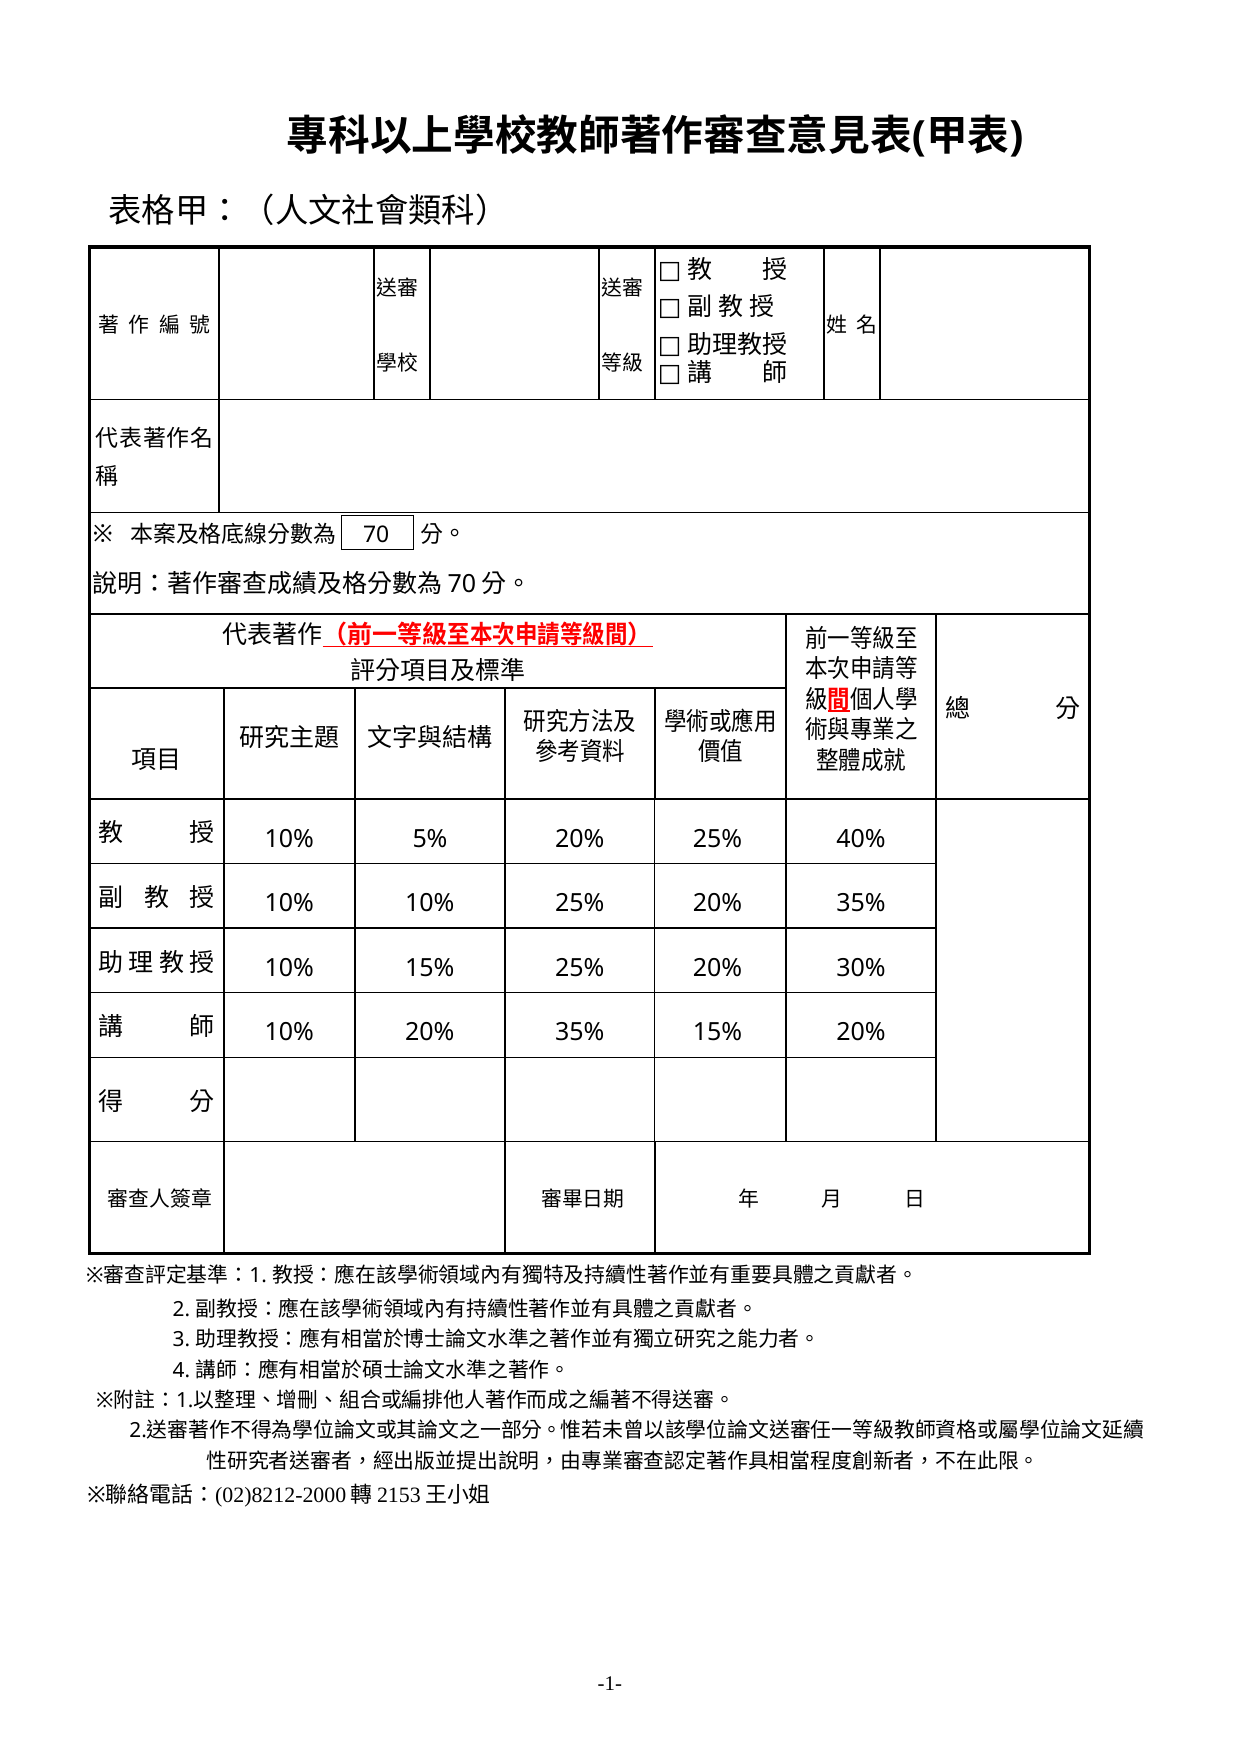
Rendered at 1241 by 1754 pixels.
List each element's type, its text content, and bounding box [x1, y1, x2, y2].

table_cell [655, 1058, 785, 1141]
subtitle 表格甲：（人文社會類科） [75, 170, 1235, 245]
table_cell 副教授 [91, 864, 223, 927]
table_cell 10% [225, 864, 354, 927]
table_cell [356, 1058, 504, 1141]
table_cell [225, 1142, 504, 1252]
table_cell 35% [506, 993, 654, 1056]
table_cell 審查人簽章 [91, 1142, 223, 1252]
table_cell 講師 [91, 993, 223, 1056]
table_header □ 教 授 □ 副 教 授 □ 助理教授 □ 講 師 [656, 249, 823, 398]
table_cell [220, 400, 1088, 511]
table_cell 助理教授 [91, 929, 223, 992]
text 3. 助理教授：應有相當於博士論文水準之著作並有獨立研究之能力者。 [75, 1323, 1144, 1353]
table_cell [506, 1058, 654, 1141]
table_cell 項目 [91, 689, 223, 798]
table_header [431, 249, 598, 398]
table_cell 25% [506, 864, 654, 927]
text ※審查評定基準：1. 教授：應在該學術領域內有獨特及持續性著作並有重要具體之貢獻者。 [75, 1255, 1144, 1292]
table_header 送審 等級 [600, 249, 654, 398]
subtitle ※聯絡電話：(02)8212-2000轉2153王小姐 [75, 1474, 1144, 1512]
table_cell 前一等級至本次申請等級間個人學術與專業之整體成就 [787, 615, 935, 798]
table_cell 審畢日期 [506, 1142, 654, 1252]
table_cell 35% [787, 864, 935, 927]
table_cell 年 月 日 [656, 1142, 1088, 1252]
table_cell 代表著作名稱 [91, 400, 218, 511]
table_header [881, 249, 1088, 398]
table_cell 20% [655, 929, 785, 992]
table_cell 10% [225, 929, 354, 992]
table_cell 得分 [91, 1058, 223, 1141]
table_cell 15% [655, 993, 785, 1056]
table_cell 15% [356, 929, 504, 992]
table_cell 30% [787, 929, 935, 992]
table_cell 20% [787, 993, 935, 1056]
text ※附註：1.以整理、增刪、組合或編排他人著作而成之編著不得送審。 [75, 1383, 1144, 1413]
subtitle 專科以上學校教師著作審查意見表(甲表) [75, 95, 1235, 170]
table_cell 20% [655, 864, 785, 927]
table_cell 20% [506, 800, 654, 863]
table_cell 研究方法及參考資料 [506, 689, 654, 798]
table_cell 25% [506, 929, 654, 992]
table_cell 本案及格底線分數為 70 分。 說明：著作審查成績及格分數為70分。 [91, 513, 1088, 613]
table_cell 學術或應用價值 [656, 689, 785, 798]
table_cell 總分 [937, 615, 1088, 798]
table_cell 文字與結構 [356, 689, 504, 798]
table_cell 5% [356, 800, 504, 863]
text 2. 副教授：應在該學術領域內有持續性著作並有具體之貢獻者。 [75, 1292, 1144, 1323]
table_cell 研究主題 [225, 689, 354, 798]
table_cell 10% [225, 800, 354, 863]
table_cell [937, 800, 1088, 1141]
table_header [220, 249, 373, 398]
table_cell 教授 [91, 800, 223, 863]
table_cell 10% [225, 993, 354, 1056]
subtitle 2.送審著作不得為學位論文或其論文之一部分。惟若未曾以該學位論文送審任一等級教師資格或屬學位論文延續性研究者送審者，經出版並提出說明，由專業審查認定著作具相當程度創新者，不在此限。 [75, 1413, 1144, 1474]
table_header 姓名 [825, 249, 879, 398]
table_cell 40% [787, 800, 935, 863]
table_cell 25% [655, 800, 785, 863]
table_cell [225, 1058, 354, 1141]
table_cell 代表著作（前一等級至本次申請等級間） 評分項目及標準 [91, 615, 785, 687]
table_header 送審 學校 [375, 249, 429, 398]
table_cell 20% [356, 993, 504, 1056]
table_header 著作編號 [91, 249, 218, 398]
table_cell 10% [356, 864, 504, 927]
text 4. 講師：應有相當於碩士論文水準之著作。 [75, 1353, 1144, 1383]
table_cell [787, 1058, 935, 1141]
